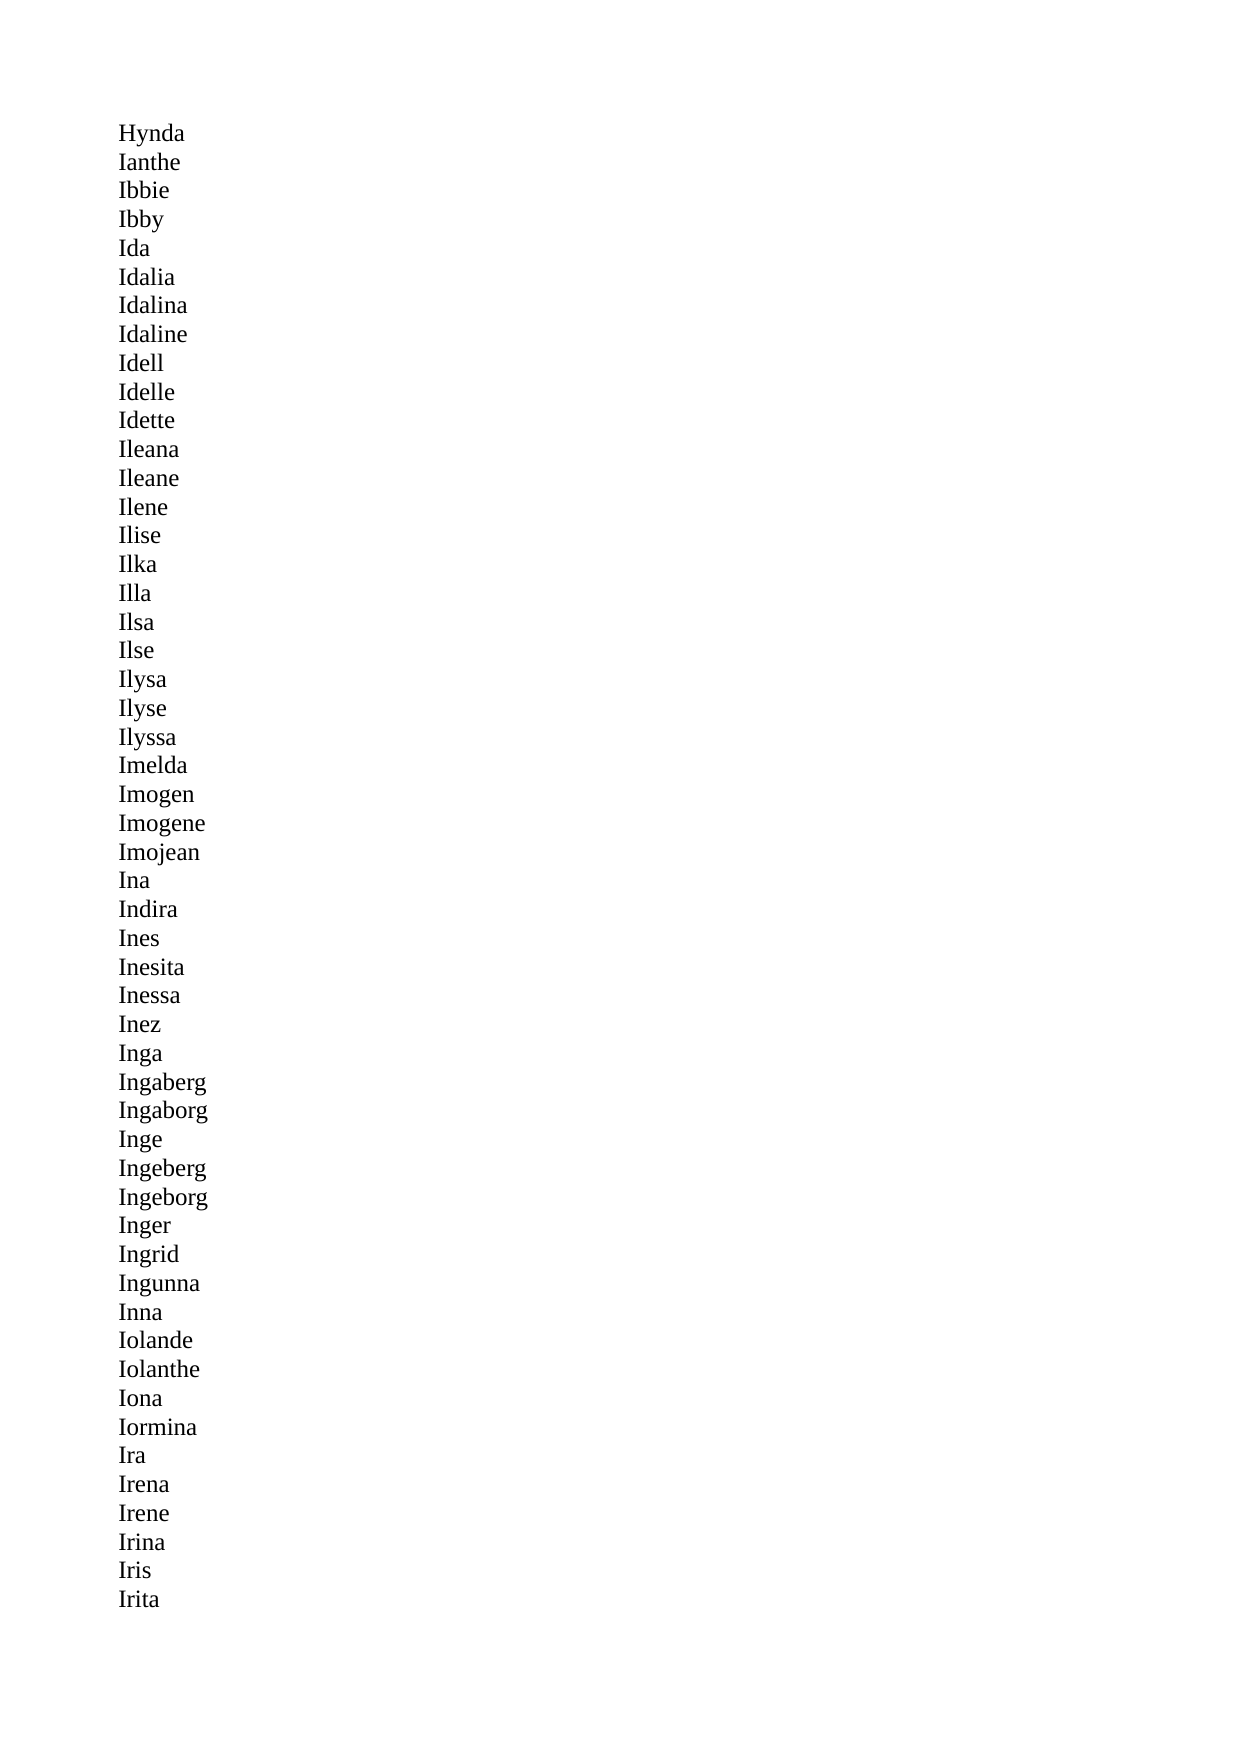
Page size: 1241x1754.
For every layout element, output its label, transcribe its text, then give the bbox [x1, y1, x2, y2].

text Inger [118, 1211, 1122, 1239]
text Ines [118, 923, 1122, 952]
text Imelda [118, 751, 1122, 779]
text Irita [118, 1584, 1122, 1613]
text Irena [118, 1469, 1122, 1498]
text Idette [118, 406, 1122, 434]
text Imogene [118, 808, 1122, 837]
text Ibby [118, 204, 1122, 233]
text Ilise [118, 521, 1122, 549]
text Ida [118, 233, 1122, 262]
text Inessa [118, 981, 1122, 1009]
text Inga [118, 1038, 1122, 1067]
text Iormina [118, 1412, 1122, 1441]
text Ilyse [118, 693, 1122, 722]
text Irene [118, 1498, 1122, 1527]
text Idaline [118, 319, 1122, 348]
text Hynda [118, 118, 1122, 147]
text Ilysa [118, 664, 1122, 693]
text Indira [118, 894, 1122, 923]
text Ingunna [118, 1268, 1122, 1297]
text Ileane [118, 463, 1122, 492]
text Ina [118, 866, 1122, 894]
text Ilka [118, 549, 1122, 578]
text Inna [118, 1297, 1122, 1326]
text Ingeborg [118, 1182, 1122, 1211]
text Ingrid [118, 1239, 1122, 1268]
text Inge [118, 1124, 1122, 1153]
text Imojean [118, 837, 1122, 866]
text Ianthe [118, 147, 1122, 176]
text Ilsa [118, 607, 1122, 636]
text Ingeberg [118, 1153, 1122, 1182]
text Idell [118, 348, 1122, 377]
text Ileana [118, 434, 1122, 463]
text Ilse [118, 636, 1122, 664]
text Inesita [118, 952, 1122, 981]
text Iona [118, 1383, 1122, 1412]
text Ilene [118, 492, 1122, 521]
text Illa [118, 578, 1122, 607]
text Inez [118, 1009, 1122, 1038]
text Idalina [118, 291, 1122, 319]
text Ingaborg [118, 1096, 1122, 1124]
text Idalia [118, 262, 1122, 291]
text Idelle [118, 377, 1122, 406]
text Iolanthe [118, 1354, 1122, 1383]
text Ingaberg [118, 1067, 1122, 1096]
text Irina [118, 1527, 1122, 1556]
text Imogen [118, 779, 1122, 808]
text Iris [118, 1556, 1122, 1584]
text Ilyssa [118, 722, 1122, 751]
text Ibbie [118, 176, 1122, 204]
text Iolande [118, 1326, 1122, 1354]
text Ira [118, 1441, 1122, 1469]
